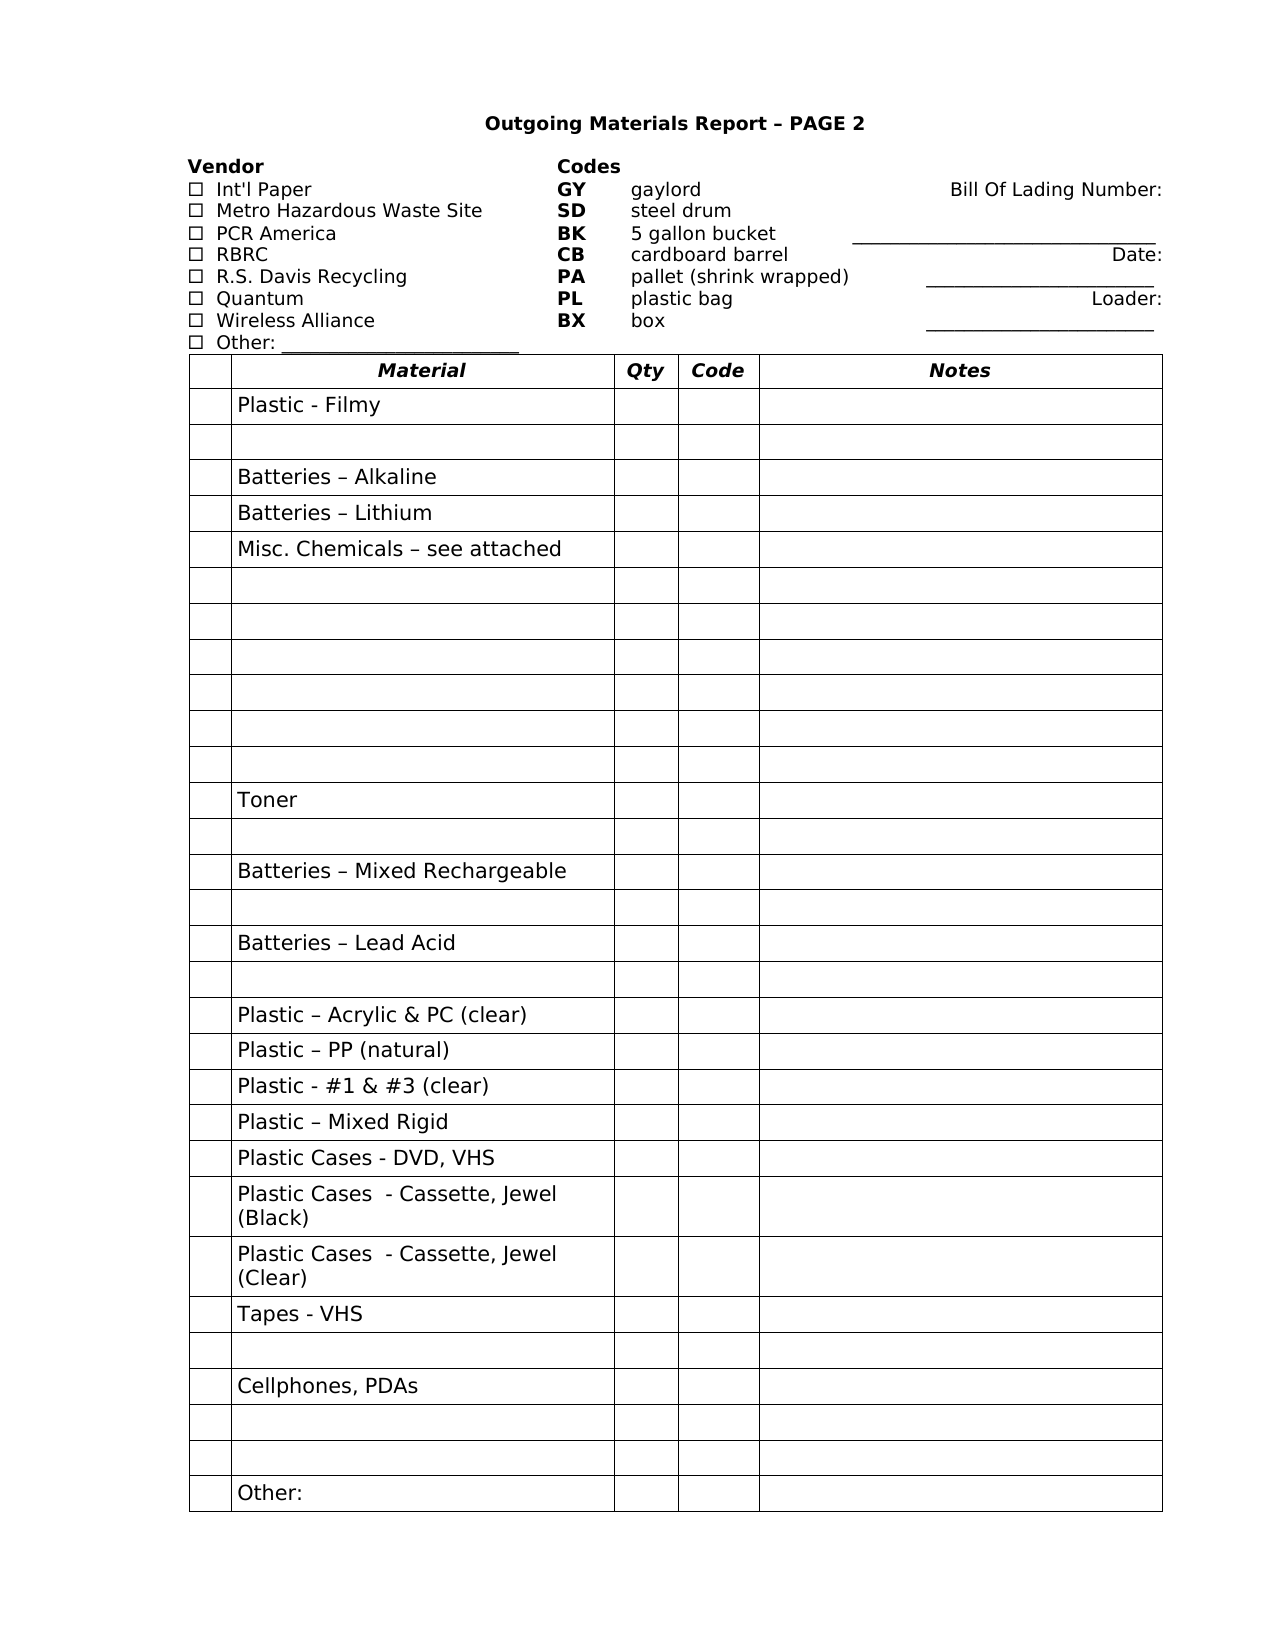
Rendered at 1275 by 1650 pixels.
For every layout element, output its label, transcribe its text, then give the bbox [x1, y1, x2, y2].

table_cell [190, 1297, 231, 1332]
table_cell [679, 747, 759, 782]
table_cell [679, 926, 759, 961]
text  Metro Hazardous Waste Site SD steel drum [187, 200, 1162, 222]
table_cell [679, 604, 759, 639]
table_cell Batteries – Lead Acid [232, 926, 614, 961]
table_cell [679, 1441, 759, 1475]
table_cell [190, 675, 231, 710]
table_cell Plastic – Mixed Rigid [232, 1105, 614, 1140]
table_cell [615, 711, 678, 746]
table_cell [760, 675, 1162, 710]
text  Int'l Paper GY gaylord Bill Of Lading Number: [187, 178, 1162, 200]
table_cell [190, 747, 231, 782]
table_cell [615, 1405, 678, 1440]
table_cell [679, 460, 759, 495]
table_cell Plastic – Acrylic & PC (clear) [232, 998, 614, 1033]
table_cell [679, 890, 759, 925]
table_cell Other: [232, 1476, 614, 1511]
table_cell [760, 1405, 1162, 1440]
table_cell [679, 1034, 759, 1069]
table_cell [615, 675, 678, 710]
table_cell [760, 568, 1162, 603]
table_cell [615, 1369, 678, 1404]
table_cell [232, 568, 614, 603]
table_cell [615, 1105, 678, 1140]
table_cell [615, 532, 678, 567]
table_cell [615, 926, 678, 961]
table_cell [190, 460, 231, 495]
table_cell Plastic Cases - DVD, VHS [232, 1141, 614, 1176]
table_cell [190, 1369, 231, 1404]
table_cell [760, 460, 1162, 495]
table_cell [190, 640, 231, 674]
table_cell [190, 1177, 231, 1236]
table_cell [232, 1405, 614, 1440]
table_cell [190, 1070, 231, 1104]
table_cell Plastic - Filmy [232, 389, 614, 424]
table_cell [615, 1034, 678, 1069]
text  Other: _________________________ [187, 332, 1162, 354]
table_cell [232, 425, 614, 459]
table_cell [760, 1369, 1162, 1404]
table_cell [190, 1405, 231, 1440]
table_cell [760, 1141, 1162, 1176]
table_cell [615, 604, 678, 639]
table_cell Misc. Chemicals – see attached [232, 532, 614, 567]
table_cell [190, 1141, 231, 1176]
table_cell [760, 711, 1162, 746]
table_cell [679, 1105, 759, 1140]
table_cell [679, 425, 759, 459]
table_cell [679, 1177, 759, 1236]
table_cell [760, 1441, 1162, 1475]
table_cell [615, 568, 678, 603]
table_cell [190, 496, 231, 531]
table_cell [615, 425, 678, 459]
table_cell [760, 1476, 1162, 1511]
table_cell [679, 711, 759, 746]
table_cell [760, 1070, 1162, 1104]
table_cell [615, 747, 678, 782]
text  PCR America BK 5 gallon bucket ________________________________ [187, 222, 1162, 244]
table_cell [615, 819, 678, 854]
table_cell Plastic - #1 & #3 (clear) [232, 1070, 614, 1104]
table_cell [190, 604, 231, 639]
table_cell [679, 1297, 759, 1332]
table_cell [190, 1333, 231, 1368]
text Outgoing Materials Report – PAGE 2 [187, 112, 1162, 134]
table_cell Plastic Cases - Cassette, Jewel (Black) [232, 1177, 614, 1236]
table_cell [615, 1333, 678, 1368]
table_cell [190, 1237, 231, 1296]
table_cell [615, 1141, 678, 1176]
table_cell [760, 604, 1162, 639]
table_cell Plastic – PP (natural) [232, 1034, 614, 1069]
table_cell [615, 890, 678, 925]
table_cell [615, 1177, 678, 1236]
table_cell [679, 1333, 759, 1368]
table_cell [679, 568, 759, 603]
table_header Material [232, 355, 614, 388]
table_cell [679, 962, 759, 997]
table_cell [615, 1237, 678, 1296]
table_cell [679, 1141, 759, 1176]
table_cell [615, 1297, 678, 1332]
table_cell [679, 1070, 759, 1104]
table_cell Tapes - VHS [232, 1297, 614, 1332]
table_cell [760, 425, 1162, 459]
table_cell [760, 819, 1162, 854]
table_cell [232, 604, 614, 639]
table_cell [615, 496, 678, 531]
table_header Code [679, 355, 759, 388]
table_cell [190, 425, 231, 459]
text  R.S. Davis Recycling PA pallet (shrink wrapped) ________________________ [187, 266, 1162, 288]
table_cell [190, 1034, 231, 1069]
table_cell [190, 1441, 231, 1475]
table_header Qty [615, 355, 678, 388]
table_cell [190, 783, 231, 818]
table_cell [190, 998, 231, 1033]
table_cell [760, 389, 1162, 424]
table_cell [760, 532, 1162, 567]
table_cell [232, 640, 614, 674]
table_cell [232, 747, 614, 782]
table_cell Cellphones, PDAs [232, 1369, 614, 1404]
table_cell [232, 1333, 614, 1368]
table_cell Plastic Cases - Cassette, Jewel (Clear) [232, 1237, 614, 1296]
table_cell [679, 819, 759, 854]
table_cell [190, 568, 231, 603]
table_cell [190, 1105, 231, 1140]
table_cell [190, 890, 231, 925]
table_cell [679, 1369, 759, 1404]
table_cell [190, 711, 231, 746]
text  Wireless Alliance BX box ________________________ [187, 310, 1162, 332]
table_cell [760, 1297, 1162, 1332]
table_cell [615, 460, 678, 495]
table_cell [760, 890, 1162, 925]
table_cell [760, 1034, 1162, 1069]
table_cell [760, 962, 1162, 997]
table_header [190, 355, 231, 388]
table_cell [679, 532, 759, 567]
table_cell [190, 819, 231, 854]
table_cell [760, 926, 1162, 961]
table_cell [615, 783, 678, 818]
text Vendor Codes [187, 156, 1162, 178]
table_cell [232, 711, 614, 746]
table_cell [760, 1177, 1162, 1236]
table_cell [615, 998, 678, 1033]
table_cell [679, 855, 759, 889]
table_cell [615, 855, 678, 889]
table_cell [615, 389, 678, 424]
table_cell [679, 783, 759, 818]
table_cell [679, 389, 759, 424]
table_cell [679, 675, 759, 710]
table_cell [760, 1237, 1162, 1296]
table_cell [760, 747, 1162, 782]
table_cell Toner [232, 783, 614, 818]
table_cell [190, 962, 231, 997]
table_cell [679, 1476, 759, 1511]
table_header Notes [760, 355, 1162, 388]
table_cell [232, 819, 614, 854]
table_cell [679, 640, 759, 674]
text  RBRC CB cardboard barrel Date: [187, 244, 1162, 266]
table_cell [679, 1405, 759, 1440]
table_cell Batteries – Mixed Rechargeable [232, 855, 614, 889]
table_cell [615, 640, 678, 674]
table_cell [679, 496, 759, 531]
table_cell [679, 998, 759, 1033]
table_cell [679, 1237, 759, 1296]
table_cell [760, 640, 1162, 674]
table_cell [232, 675, 614, 710]
table_cell Batteries – Alkaline [232, 460, 614, 495]
table_cell [232, 1441, 614, 1475]
table_cell [232, 962, 614, 997]
table_cell [190, 389, 231, 424]
table_cell [615, 962, 678, 997]
table_cell Batteries – Lithium [232, 496, 614, 531]
table_cell [760, 1105, 1162, 1140]
table_cell [760, 855, 1162, 889]
table_cell [190, 926, 231, 961]
table_cell [615, 1476, 678, 1511]
table_cell [760, 998, 1162, 1033]
table_cell [615, 1441, 678, 1475]
table_cell [760, 783, 1162, 818]
table_cell [232, 890, 614, 925]
table_cell [615, 1070, 678, 1104]
table_cell [190, 532, 231, 567]
table_cell [760, 1333, 1162, 1368]
table_cell [760, 496, 1162, 531]
table_cell [190, 1476, 231, 1511]
text  Quantum PL plastic bag Loader: [187, 288, 1162, 310]
table_cell [190, 855, 231, 889]
